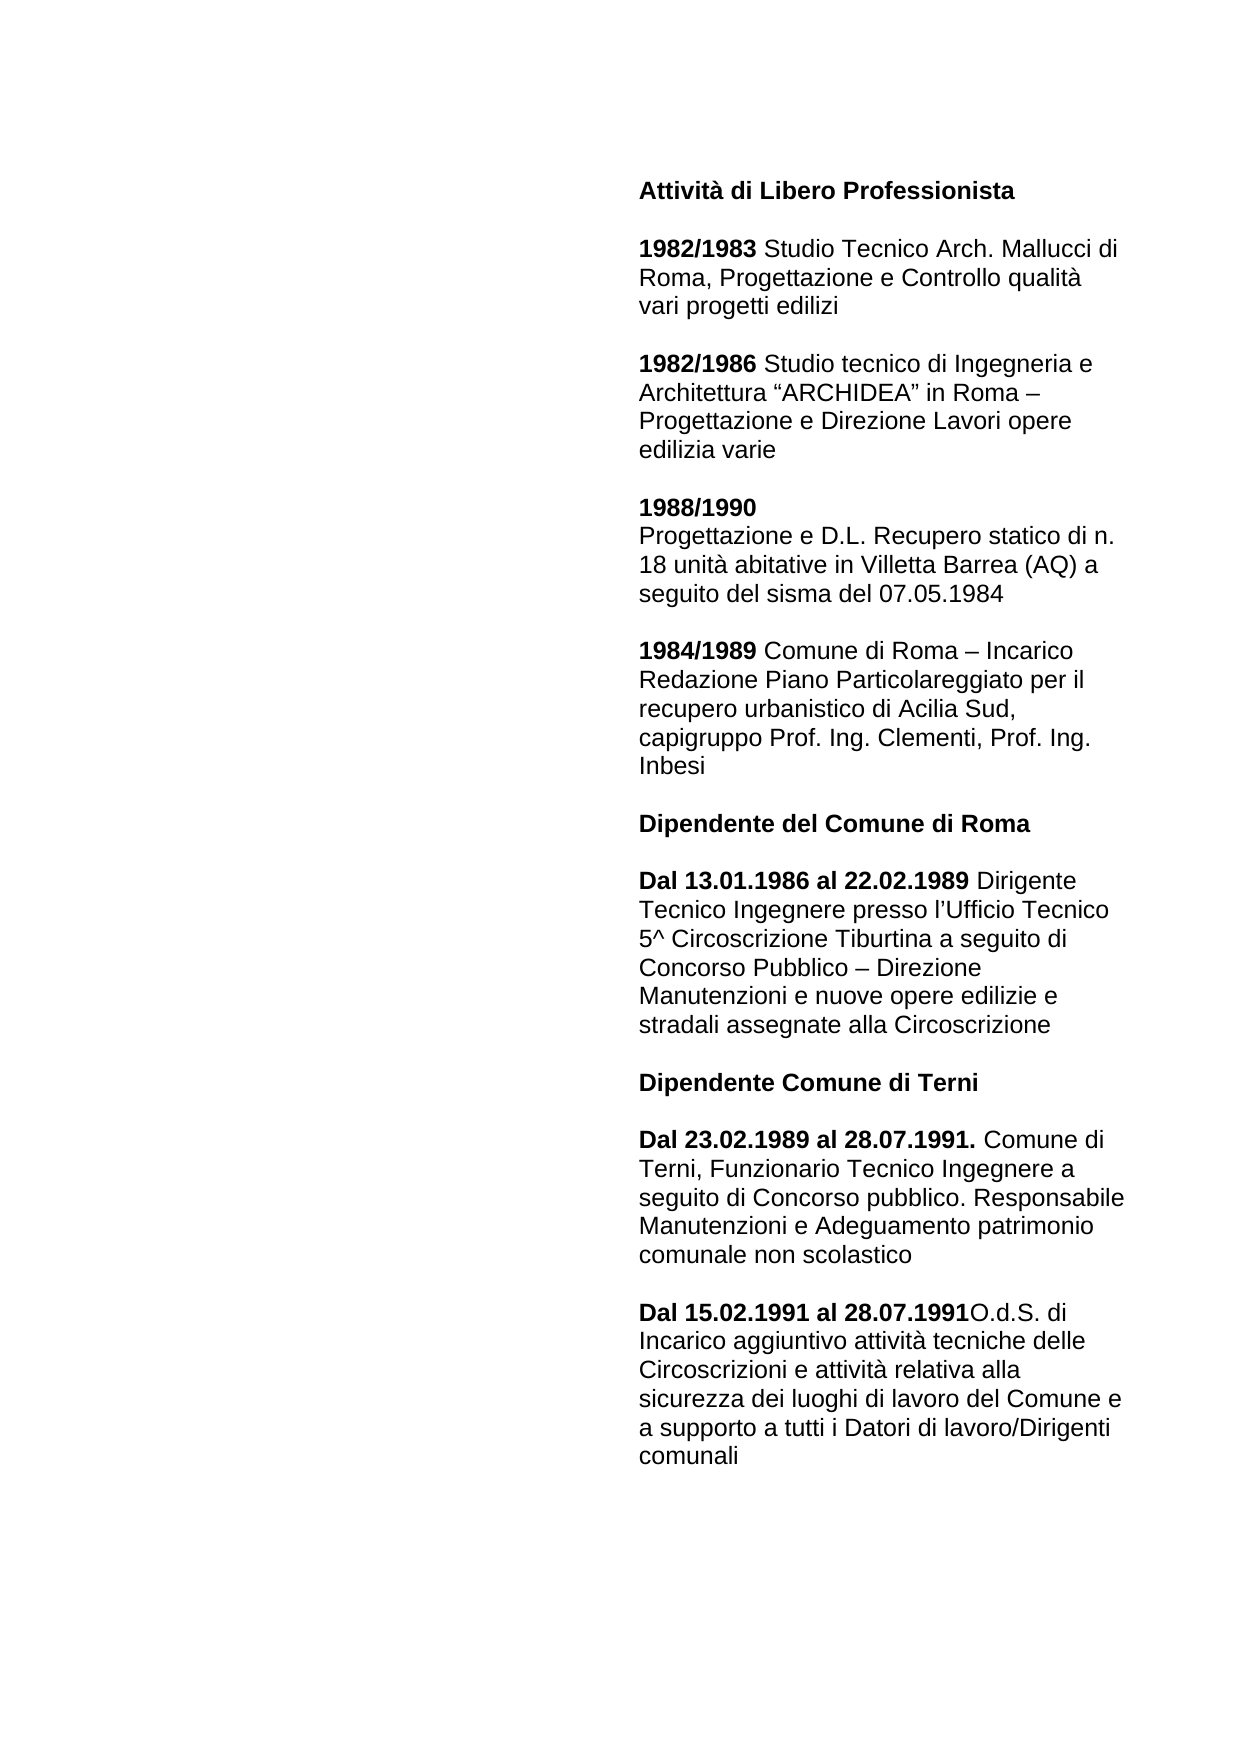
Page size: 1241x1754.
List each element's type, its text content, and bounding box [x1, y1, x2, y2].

table_cell [118, 148, 627, 1614]
table_cell Attività di Libero Professionista 1982/1983 Studio Tecnico Arch. Mallucci di Roma, Progettazione e Controllo qualità vari progetti edilizi 1982/1986 Studio tecnico di Ingegneria e Architettura “ARCHIDEA” in Roma – Progettazione e Direzione Lavori opere edilizia varie 1988/1990 Progettazione e D.L. Recupero statico di n. 18 unità abitative in Villetta Barrea (AQ) a seguito del sisma del 07.05.1984 1984/1989 Comune di Roma – Incarico Redazione Piano Particolareggiato per il recupero urbanistico di Acilia Sud, capigruppo Prof. Ing. Clementi, Prof. Ing. Inbesi Dipendente del Comune di Roma Dal 13.01.1986 al 22.02.1989 Dirigente Tecnico Ingegnere presso l’Ufficio Tecnico 5^ Circoscrizione Tiburtina a seguito di Concorso Pubblico – Direzione Manutenzioni e nuove opere edilizie e stradali assegnate alla Circoscrizione Dipendente Comune di Terni Dal 23.02.1989 al 28.07.1991. Comune di Terni, Funzionario Tecnico Ingegnere a seguito di Concorso pubblico. Responsabile Manutenzioni e Adeguamento patrimonio comunale non scolastico Dal 15.02.1991 al 28.07.1991O.d.S. di Incarico aggiuntivo attività tecniche delle Circoscrizioni e attività relativa alla sicurezza dei luoghi di lavoro del Comune e a supporto a tutti i Datori di lavoro/Dirigenti comunali [628, 148, 1137, 1614]
